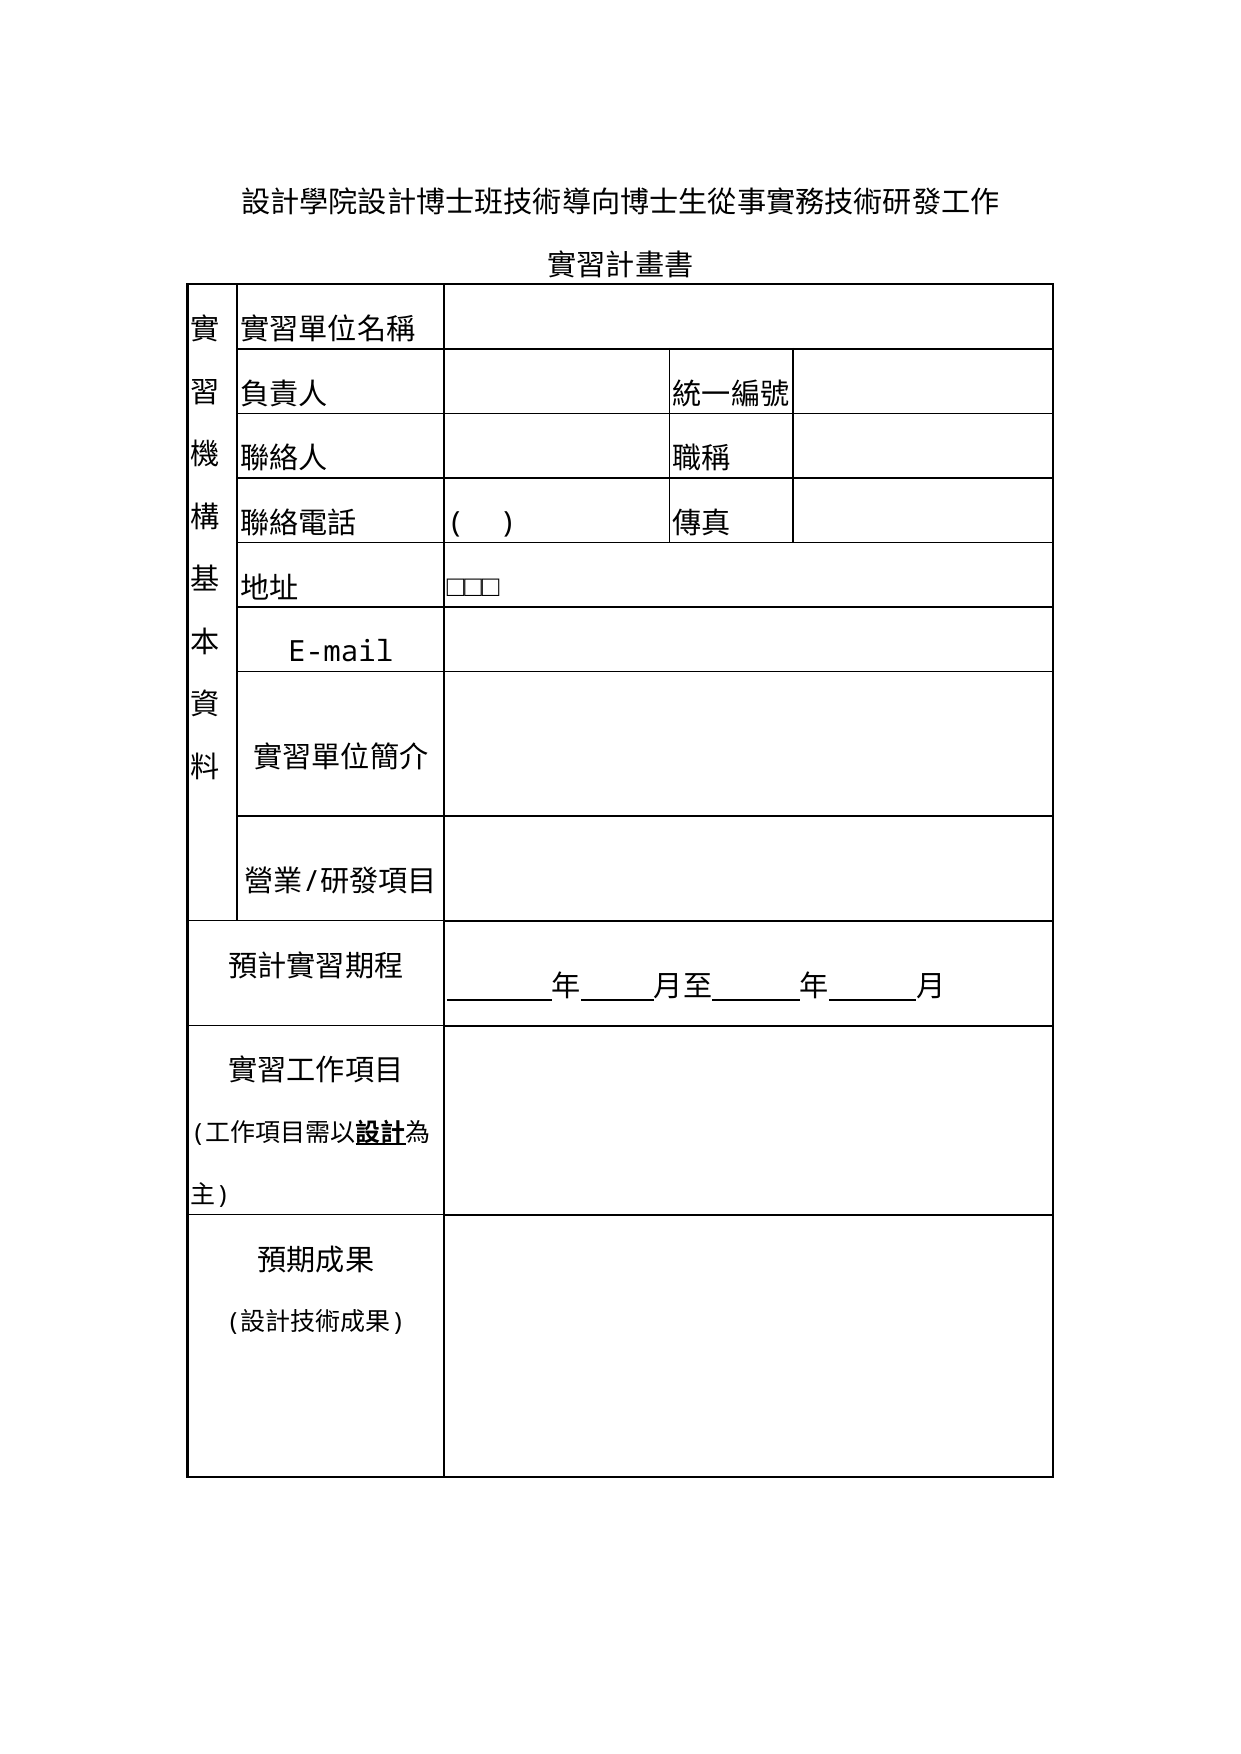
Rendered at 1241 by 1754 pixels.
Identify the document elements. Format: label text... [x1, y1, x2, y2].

table_cell [445, 608, 1052, 671]
table_cell 傳真 [670, 479, 792, 542]
text 設計學院設計博士班技術導向博士生從事實務技術研發工作 [187, 158, 1053, 221]
table_cell 預期成果 (設計技術成果) [189, 1215, 443, 1476]
table_cell 負責人 [238, 350, 443, 412]
table_cell ( ) [445, 479, 669, 542]
table_cell 統一編號 [670, 350, 792, 412]
table_cell 聯絡人 [238, 414, 443, 477]
table_cell [445, 672, 1052, 815]
table_cell [445, 414, 669, 477]
table_cell 預計實習期程 [189, 921, 443, 1025]
table_cell [445, 1027, 1052, 1214]
table_cell 營業/研發項目 [238, 817, 443, 920]
table_cell 聯絡電話 [238, 479, 443, 542]
table_header 實習機構基本資料 [189, 285, 236, 920]
table_cell 實習工作項目 (工作項目需以設計為主) [189, 1026, 443, 1214]
table_cell 年 月至 年 月 [445, 922, 1052, 1025]
table_header 實習單位名稱 [238, 285, 443, 348]
table_cell [445, 350, 669, 412]
table_cell E-mail [238, 608, 443, 671]
table_cell [445, 817, 1052, 920]
table_header [445, 285, 1052, 348]
table_cell [794, 479, 1052, 542]
text 實習計畫書 [187, 221, 1053, 283]
table_cell 職稱 [670, 414, 792, 477]
table_cell 實習單位簡介 [238, 672, 443, 815]
table_cell [794, 350, 1052, 412]
table_cell □□□ [445, 543, 1052, 606]
table_cell 地址 [238, 543, 443, 606]
table_cell [445, 1216, 1052, 1476]
table_cell [794, 414, 1052, 477]
